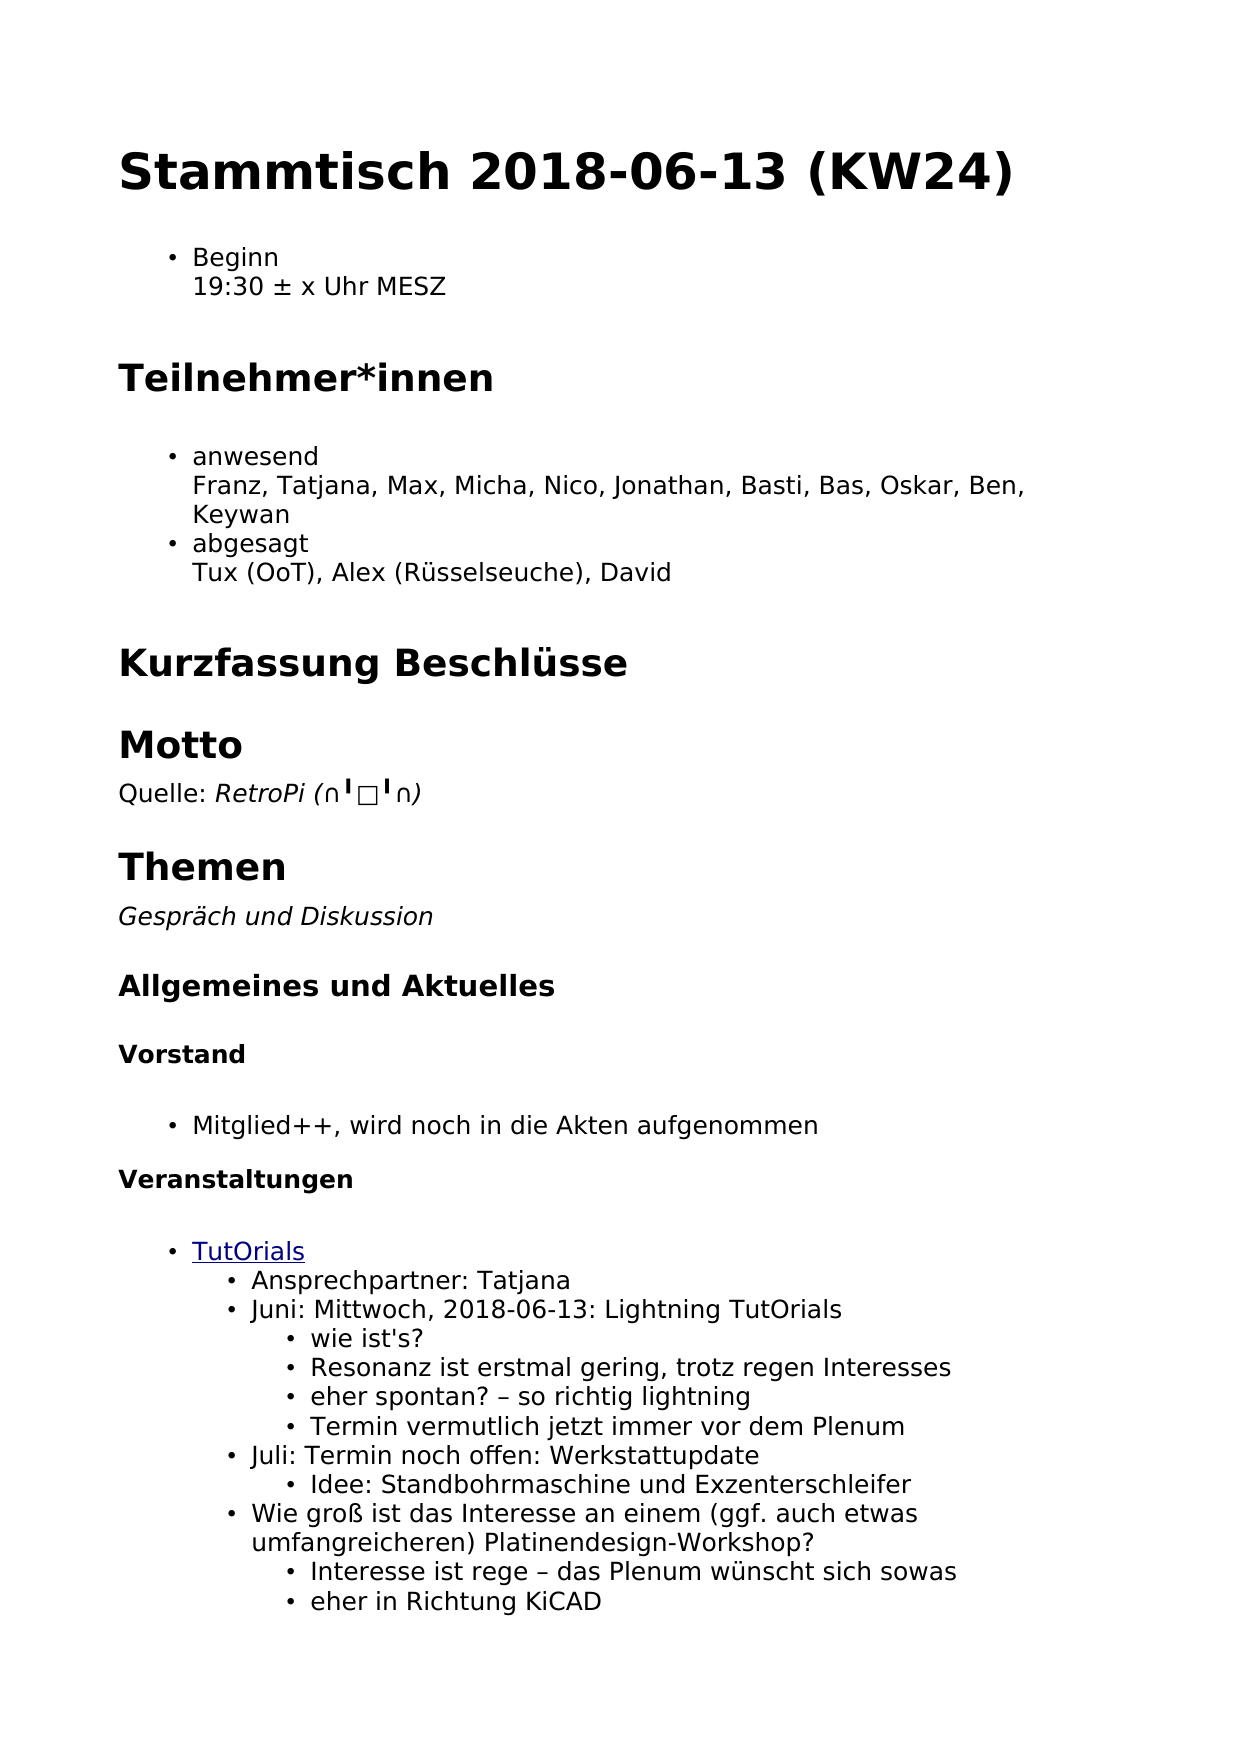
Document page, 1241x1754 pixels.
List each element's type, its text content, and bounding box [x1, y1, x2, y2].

list Termin vermutlich jetzt immer vor dem Plenum [295, 1412, 1122, 1441]
list Beginn [177, 243, 1122, 272]
text Quelle: RetroPi (∩╹□╹∩) [118, 779, 1122, 808]
subtitle Veranstaltungen [118, 1166, 1122, 1195]
list TutOrials [177, 1237, 1122, 1266]
subtitle Kurzfassung Beschlüsse [118, 642, 1122, 686]
list Tux (OoT), Alex (Rüsselseuche), David [177, 558, 1122, 588]
list Franz, Tatjana, Max, Micha, Nico, Jonathan, Basti, Bas, Oskar, Ben, Keywan [177, 471, 1122, 529]
list Wie groß ist das Interesse an einem (ggf. auch etwas umfangreicheren) Platinendesign-Workshop? [236, 1499, 1122, 1558]
list Juli: Termin noch offen: Werkstattupdate [236, 1441, 1122, 1470]
list Ansprechpartner: Tatjana [236, 1266, 1122, 1295]
subtitle Vorstand [118, 1040, 1122, 1069]
list eher in Richtung KiCAD [295, 1587, 1122, 1616]
list anwesend [177, 442, 1122, 471]
subtitle Teilnehmer*innen [118, 356, 1122, 400]
list Interesse ist rege – das Plenum wünscht sich sowas [295, 1558, 1122, 1587]
list Juni: Mittwoch, 2018-06-13: Lightning TutOrials [236, 1295, 1122, 1324]
subtitle Stammtisch 2018-06-13 (KW24) [118, 143, 1122, 201]
subtitle Motto [118, 723, 1122, 767]
list Mitglied++, wird noch in die Akten aufgenommen [177, 1111, 1122, 1141]
list Resonanz ist erstmal gering, trotz regen Interesses [295, 1353, 1122, 1383]
list abgesagt [177, 529, 1122, 558]
list Idee: Standbohrmaschine und Exzenterschleifer [295, 1470, 1122, 1499]
list eher spontan? – so richtig lightning [295, 1383, 1122, 1412]
list wie ist's? [295, 1324, 1122, 1353]
list 19:30 ± x Uhr MESZ [177, 272, 1122, 302]
subtitle Themen [118, 846, 1122, 890]
subtitle Allgemeines und Aktuelles [118, 969, 1122, 1003]
text Gespräch und Diskussion [118, 902, 1122, 931]
